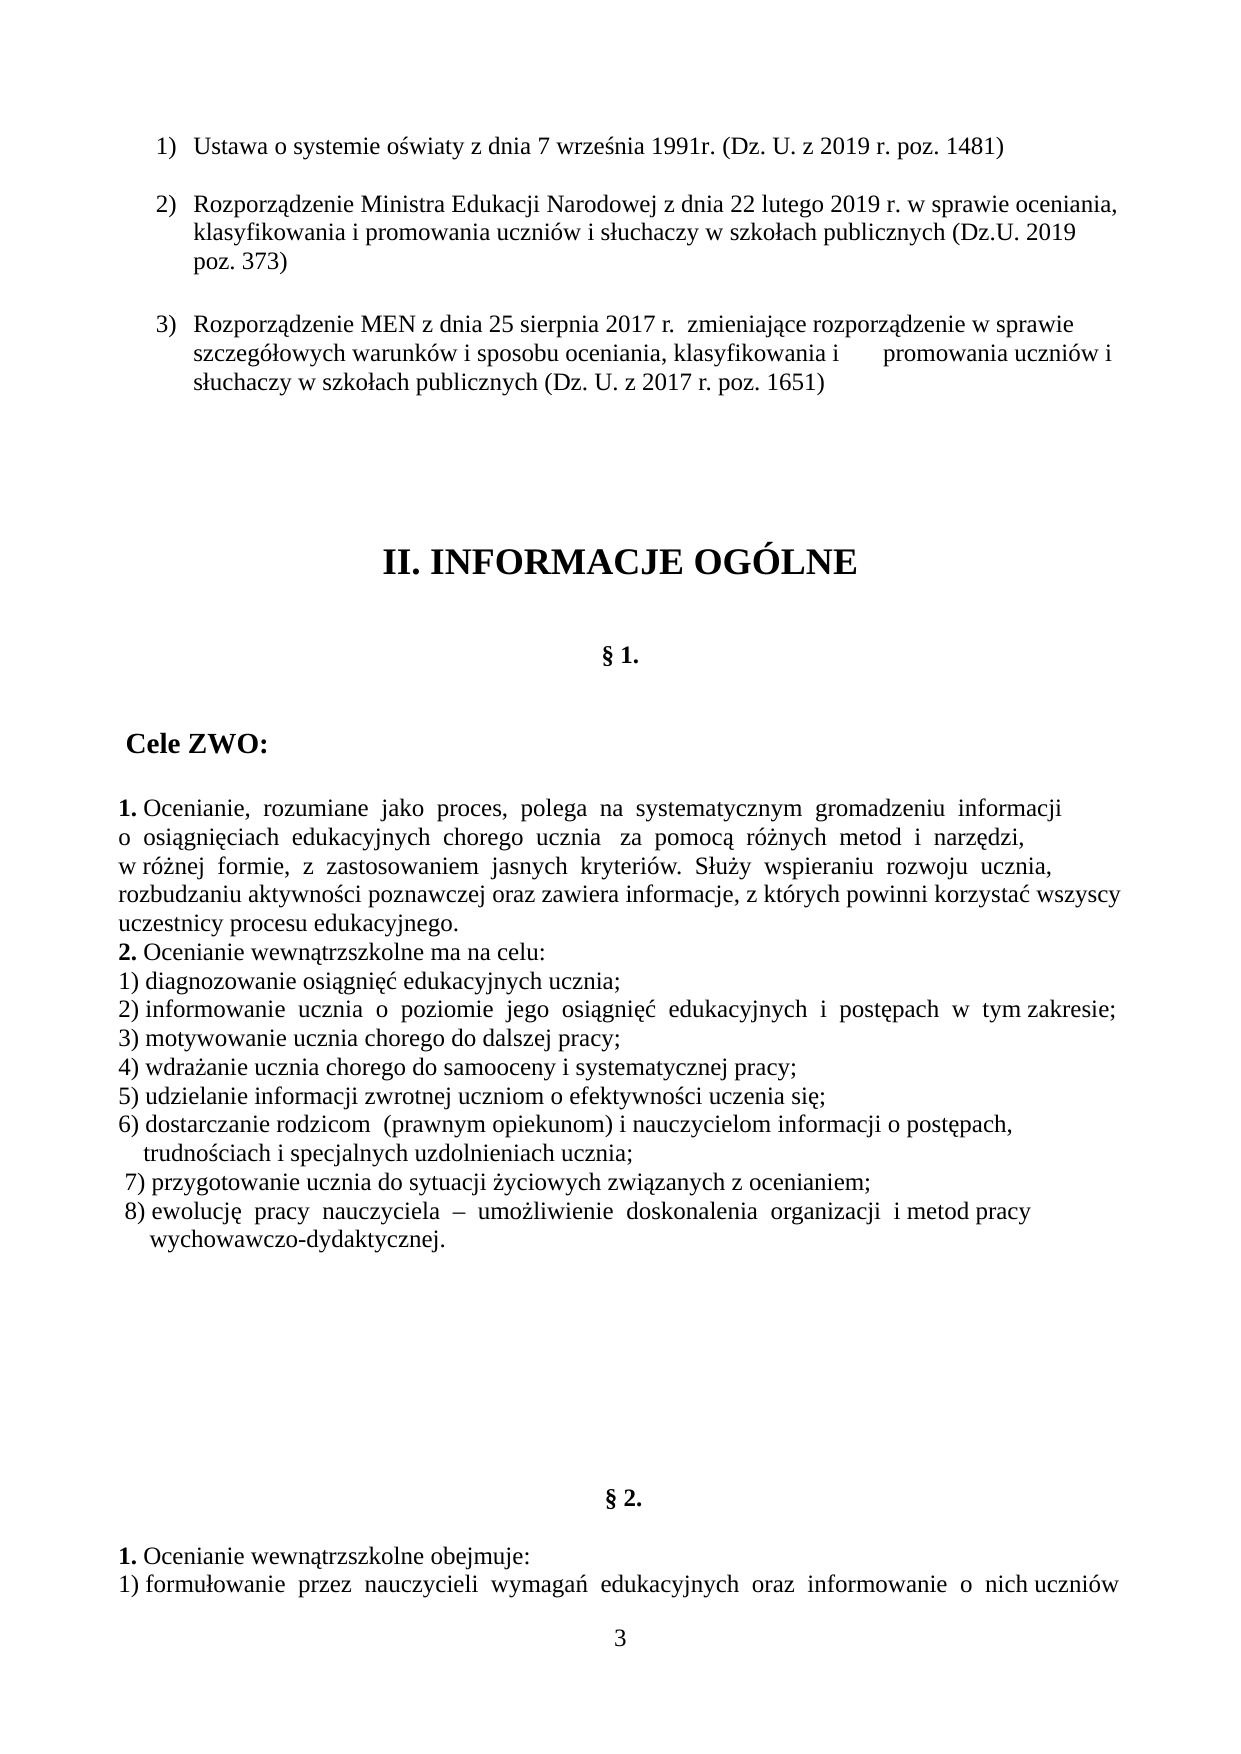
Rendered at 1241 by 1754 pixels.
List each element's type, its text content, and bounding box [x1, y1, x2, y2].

text wychowawczo-dydaktycznej. [118, 1224, 1122, 1253]
text 3) motywowanie ucznia chorego do dalszej pracy; [118, 1023, 1122, 1052]
list Ustawa o systemie oświaty z dnia 7 września 1991r. (Dz. U. z 2019 r. poz. 1481) [156, 131, 1122, 160]
text 4) wdrażanie ucznia chorego do samooceny i systematycznej pracy; [118, 1052, 1122, 1081]
text 7) przygotowanie ucznia do sytuacji życiowych związanych z ocenianiem; [118, 1167, 1122, 1196]
text 1. Ocenianie, rozumiane jako proces, polega na systematycznym gromadzeniu informacji o osiągnięciach edukacyjnych chorego ucznia za pomocą różnych metod i narzędzi, w różnej formie, z zastosowaniem jasnych kryteriów. Służy wspieraniu rozwoju ucznia, rozbudzaniu aktywności poznawczej oraz zawiera informacje, z których powinni korzystać wszyscy uczestnicy procesu edukacyjnego. [118, 793, 1122, 937]
text 1. Ocenianie wewnątrzszkolne obejmuje: [118, 1541, 1122, 1569]
text Cele ZWO: [118, 726, 1122, 760]
text § 1. [118, 640, 1122, 669]
list Rozporządzenie Ministra Edukacji Narodowej z dnia 22 lutego 2019 r. w sprawie oceniania, klasyfikowania i promowania uczniów i słuchaczy w szkołach publicznych (Dz.U. 2019 poz. 373) [156, 189, 1122, 275]
list Rozporządzenie MEN z dnia 25 sierpnia 2017 r. zmieniające rozporządzenie w sprawie szczegółowych warunków i sposobu oceniania, klasyfikowania i promowania uczniów i słuchaczy w szkołach publicznych (Dz. U. z 2017 r. poz. 1651) [156, 309, 1122, 396]
text 5) udzielanie informacji zwrotnej uczniom o efektywności uczenia się; [118, 1081, 1122, 1109]
text 2) informowanie ucznia o poziomie jego osiągnięć edukacyjnych i postępach w tym zakresie; [118, 994, 1122, 1023]
text 1) diagnozowanie osiągnięć edukacyjnych ucznia; [118, 966, 1122, 994]
text trudnościach i specjalnych uzdolnieniach ucznia; [118, 1138, 1122, 1167]
text 8) ewolucję pracy nauczyciela – umożliwienie doskonalenia organizacji i metod pracy [118, 1196, 1122, 1224]
text 6) dostarczanie rodzicom (prawnym opiekunom) i nauczycielom informacji o postępach, [118, 1109, 1122, 1138]
text § 2. [118, 1483, 1122, 1512]
text 2. Ocenianie wewnątrzszkolne ma na celu: [118, 937, 1122, 966]
text II. INFORMACJE OGÓLNE [118, 539, 1122, 582]
text 1) formułowanie przez nauczycieli wymagań edukacyjnych oraz informowanie o nich uczniów [118, 1569, 1122, 1598]
